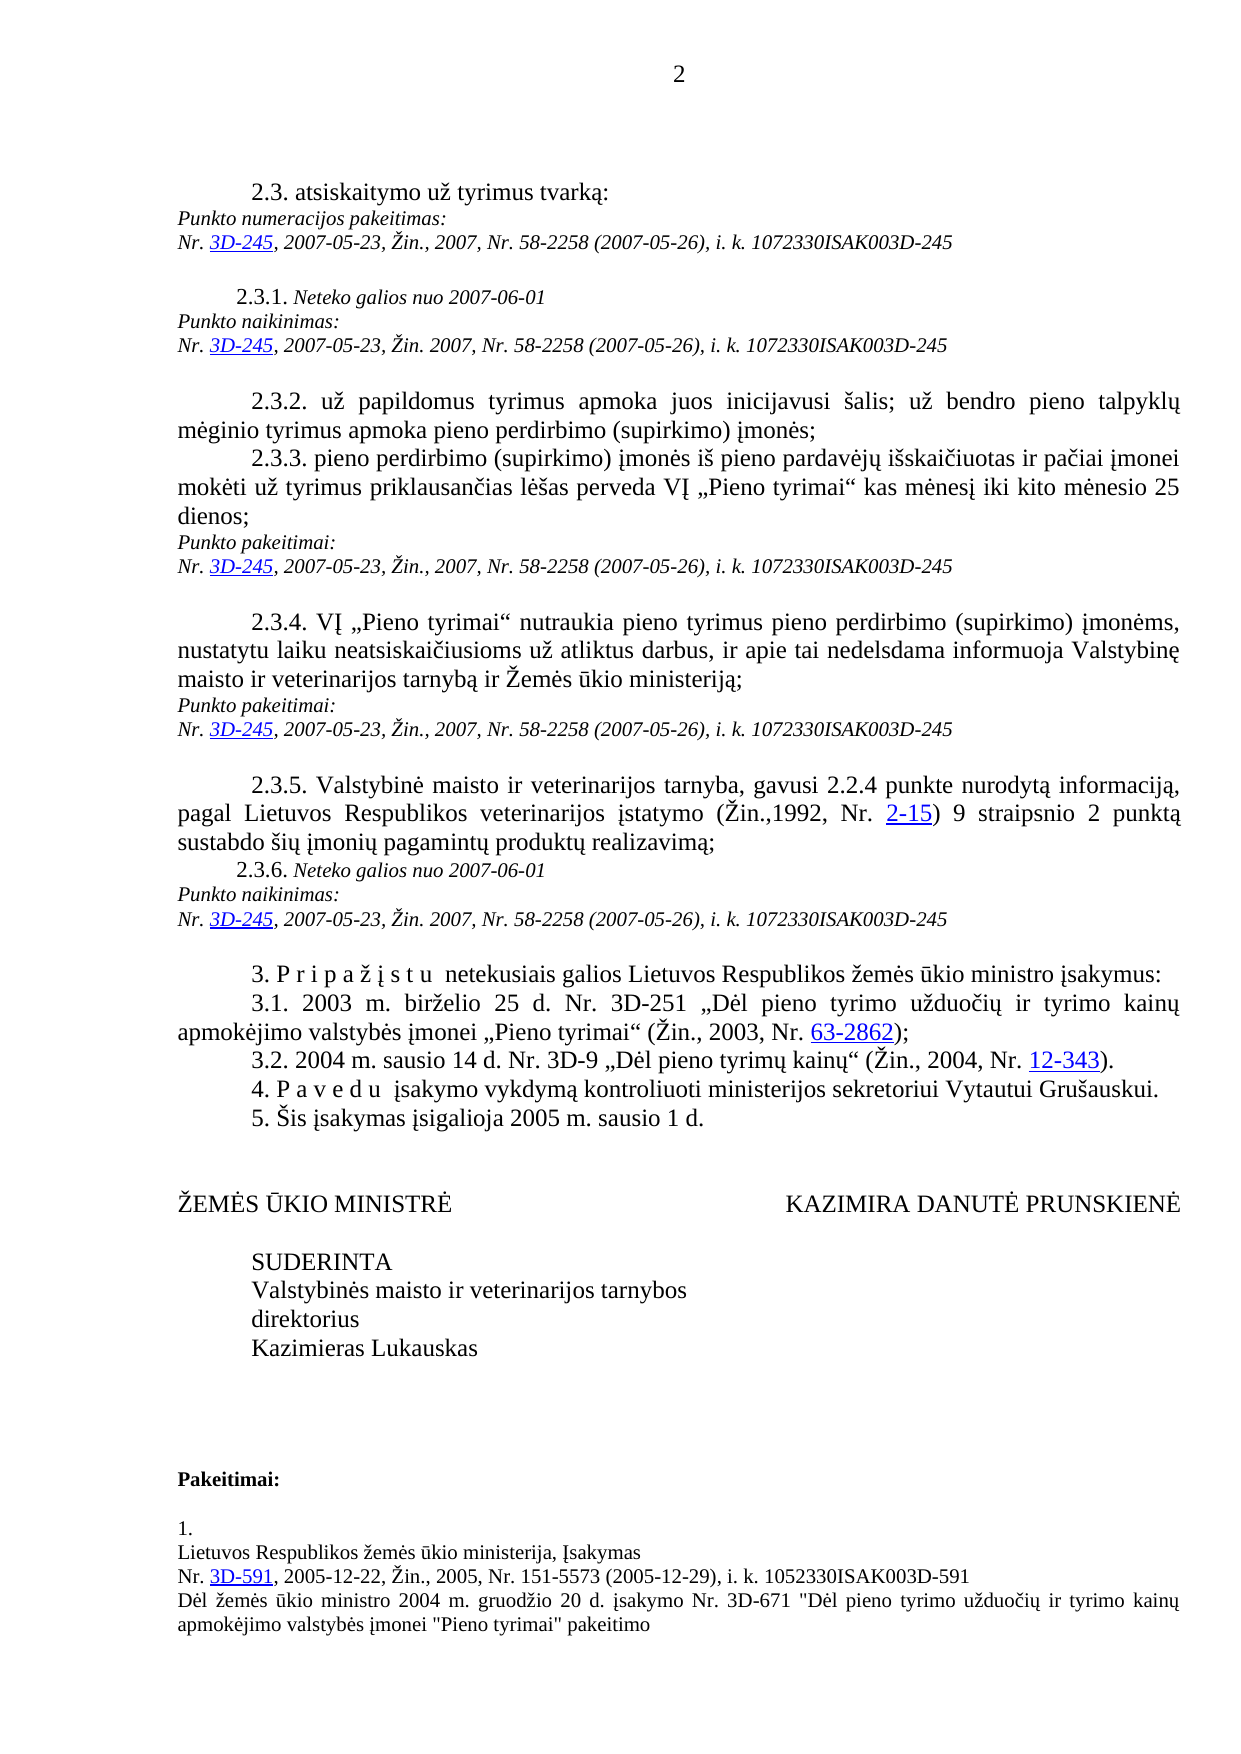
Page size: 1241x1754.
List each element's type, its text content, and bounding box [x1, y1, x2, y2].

text 3.2. 2004 m. sausio 14 d. Nr. 3D-9 „Dėl pieno tyrimų kainų“ (Žin., 2004, Nr. 12-343). [177, 1046, 1181, 1074]
text Dėl žemės ūkio ministro 2004 m. gruodžio 20 d. įsakymo Nr. 3D-671 "Dėl pieno tyrimo užduočių ir tyrimo kainų apmokėjimo valstybės įmonei "Pieno tyrimai" pakeitimo [177, 1588, 1181, 1636]
text Nr. 3D-245, 2007-05-23, Žin., 2007, Nr. 58-2258 (2007-05-26), i. k. 1072330ISAK003D-245 [177, 717, 1181, 741]
text Valstybinės maisto ir veterinarijos tarnybos [177, 1276, 1181, 1304]
text 2.3.3. pieno perdirbimo (supirkimo) įmonės iš pieno pardavėjų išskaičiuotas ir pačiai įmonei mokėti už tyrimus priklausančias lėšas perveda VĮ „Pieno tyrimai“ kas mėnesį iki kito mėnesio 25 dienos; [177, 443, 1181, 530]
text 1. [177, 1516, 1181, 1539]
text 2.3.4. VĮ „Pieno tyrimai“ nutraukia pieno tyrimus pieno perdirbimo (supirkimo) įmonėms, nustatytu laiku neatsiskaičiusioms už atliktus darbus, ir apie tai nedelsdama informuoja Valstybinę maisto ir veterinarijos tarnybą ir Žemės ūkio ministeriją; [177, 607, 1181, 693]
text 3. Pripažįstu netekusiais galios Lietuvos Respublikos žemės ūkio ministro įsakymus: [177, 959, 1181, 988]
text Punkto naikinimas: [177, 309, 1181, 333]
text Nr. 3D-245, 2007-05-23, Žin. 2007, Nr. 58-2258 (2007-05-26), i. k. 1072330ISAK003D-245 [177, 333, 1181, 357]
text SUDERINTA [177, 1247, 1181, 1276]
text 3.1. 2003 m. birželio 25 d. Nr. 3D-251 „Dėl pieno tyrimo užduočių ir tyrimo kainų apmokėjimo valstybės įmonei „Pieno tyrimai“ (Žin., 2003, Nr. 63-2862); [177, 988, 1181, 1046]
text Pakeitimai: [177, 1467, 1181, 1491]
text 2.3.5. Valstybinė maisto ir veterinarijos tarnyba, gavusi 2.2.4 punkte nurodytą informaciją, pagal Lietuvos Respublikos veterinarijos įstatymo (Žin.,1992, Nr. 2-15) 9 straipsnio 2 punktą sustabdo šių įmonių pagamintų produktų realizavimą; [177, 770, 1181, 856]
text Kazimieras Lukauskas [177, 1333, 1181, 1362]
text 4. Pavedu įsakymo vykdymą kontroliuoti ministerijos sekretoriui Vytautui Grušauskui. [177, 1074, 1181, 1103]
text Punkto numeracijos pakeitimas: [177, 206, 1181, 230]
text Nr. 3D-245, 2007-05-23, Žin., 2007, Nr. 58-2258 (2007-05-26), i. k. 1072330ISAK003D-245 [177, 554, 1181, 578]
text 2.3. atsiskaitymo už tyrimus tvarką: [177, 177, 1181, 206]
text Nr. 3D-245, 2007-05-23, Žin. 2007, Nr. 58-2258 (2007-05-26), i. k. 1072330ISAK003D-245 [177, 906, 1181, 931]
text direktorius [177, 1304, 1181, 1333]
text Punkto naikinimas: [177, 882, 1181, 906]
text žemės ūkio Ministrė Kazimira Danutė Prunskienė [177, 1189, 1181, 1218]
text Punkto pakeitimai: [177, 530, 1181, 554]
text 2.3.1. Neteko galios nuo 2007-06-01 [177, 283, 1181, 309]
text 5. Šis įsakymas įsigalioja 2005 m. sausio 1 d. [177, 1103, 1181, 1132]
text 2.3.6. Neteko galios nuo 2007-06-01 [177, 856, 1181, 882]
text Punkto pakeitimai: [177, 693, 1181, 717]
text 2.3.2. už papildomus tyrimus apmoka juos inicijavusi šalis; už bendro pieno talpyklų mėginio tyrimus apmoka pieno perdirbimo (supirkimo) įmonės; [177, 386, 1181, 443]
text Nr. 3D-245, 2007-05-23, Žin., 2007, Nr. 58-2258 (2007-05-26), i. k. 1072330ISAK003D-245 [177, 230, 1181, 254]
text Lietuvos Respublikos žemės ūkio ministerija, Įsakymas [177, 1539, 1181, 1564]
text Nr. 3D-591, 2005-12-22, Žin., 2005, Nr. 151-5573 (2005-12-29), i. k. 1052330ISAK003D-591 [177, 1564, 1181, 1588]
